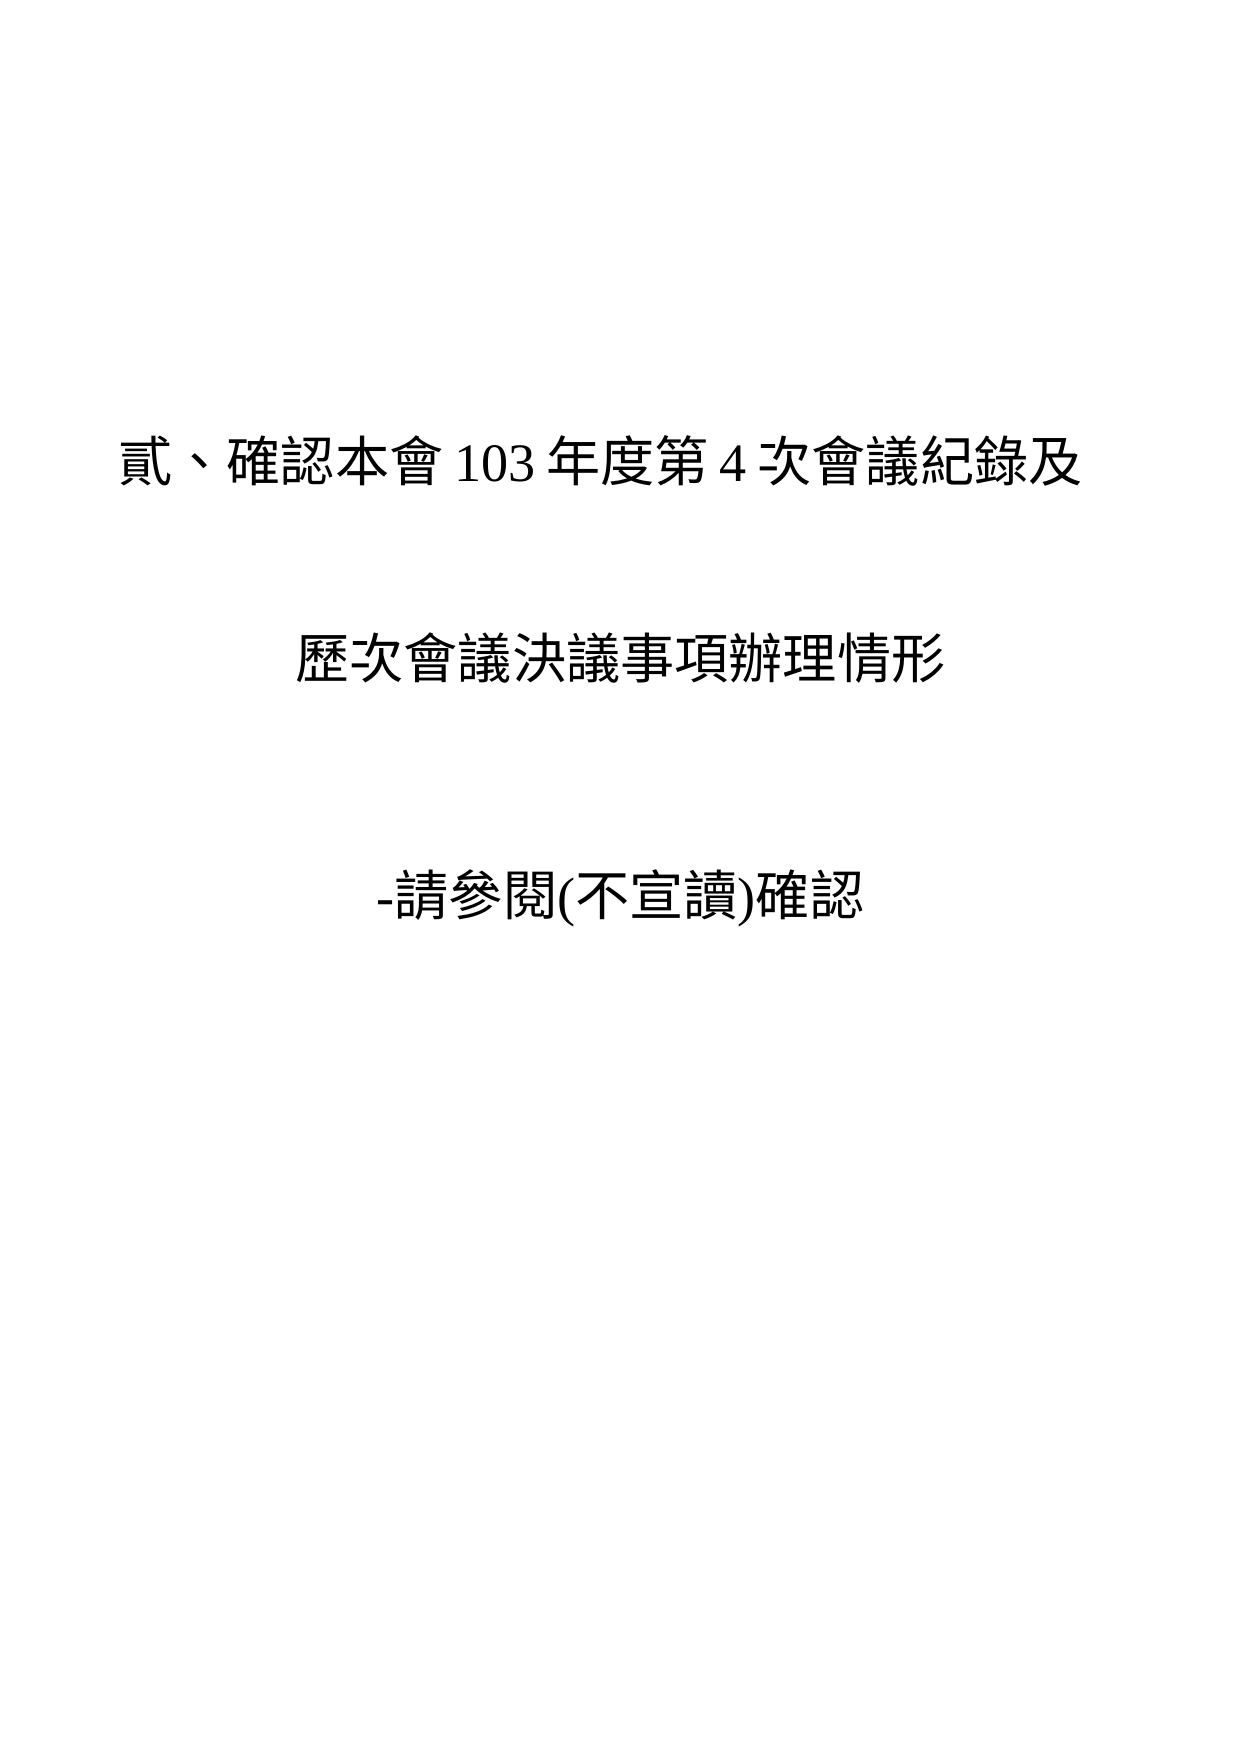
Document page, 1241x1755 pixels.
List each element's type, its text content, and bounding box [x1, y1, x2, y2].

text -請參閱(不宣讀)確認 [118, 869, 1122, 927]
text 歷次會議決議事項辦理情形 [118, 616, 1122, 694]
text 貳、確認本會103年度第4次會議紀錄及 [118, 441, 1122, 491]
